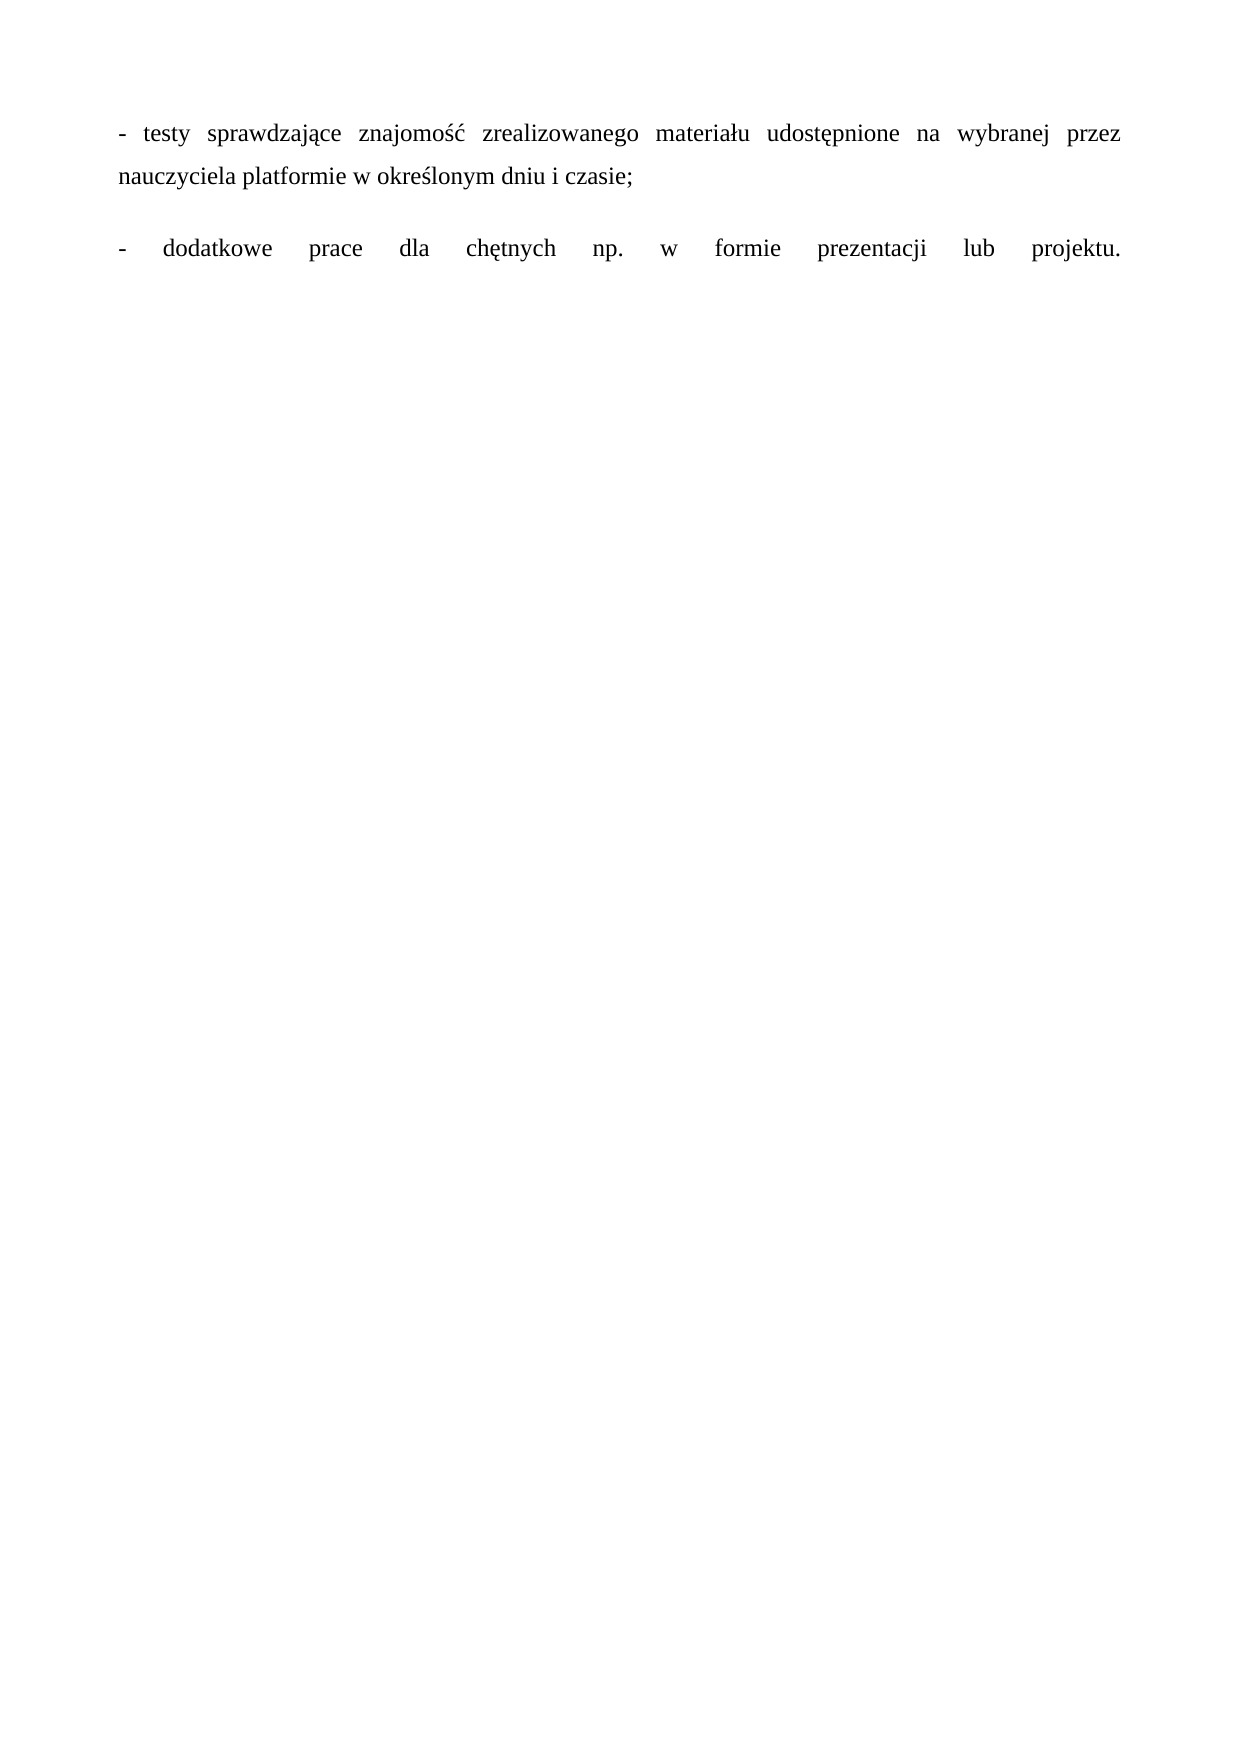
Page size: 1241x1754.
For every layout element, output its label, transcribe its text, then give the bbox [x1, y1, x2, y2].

text - testy sprawdzające znajomość zrealizowanego materiału udostępnione na wybranej przez nauczyciela platformie w określonym dniu i czasie; [118, 118, 1122, 190]
text - dodatkowe prace dla chętnych np. w formie prezentacji lub projektu. [118, 233, 1122, 305]
